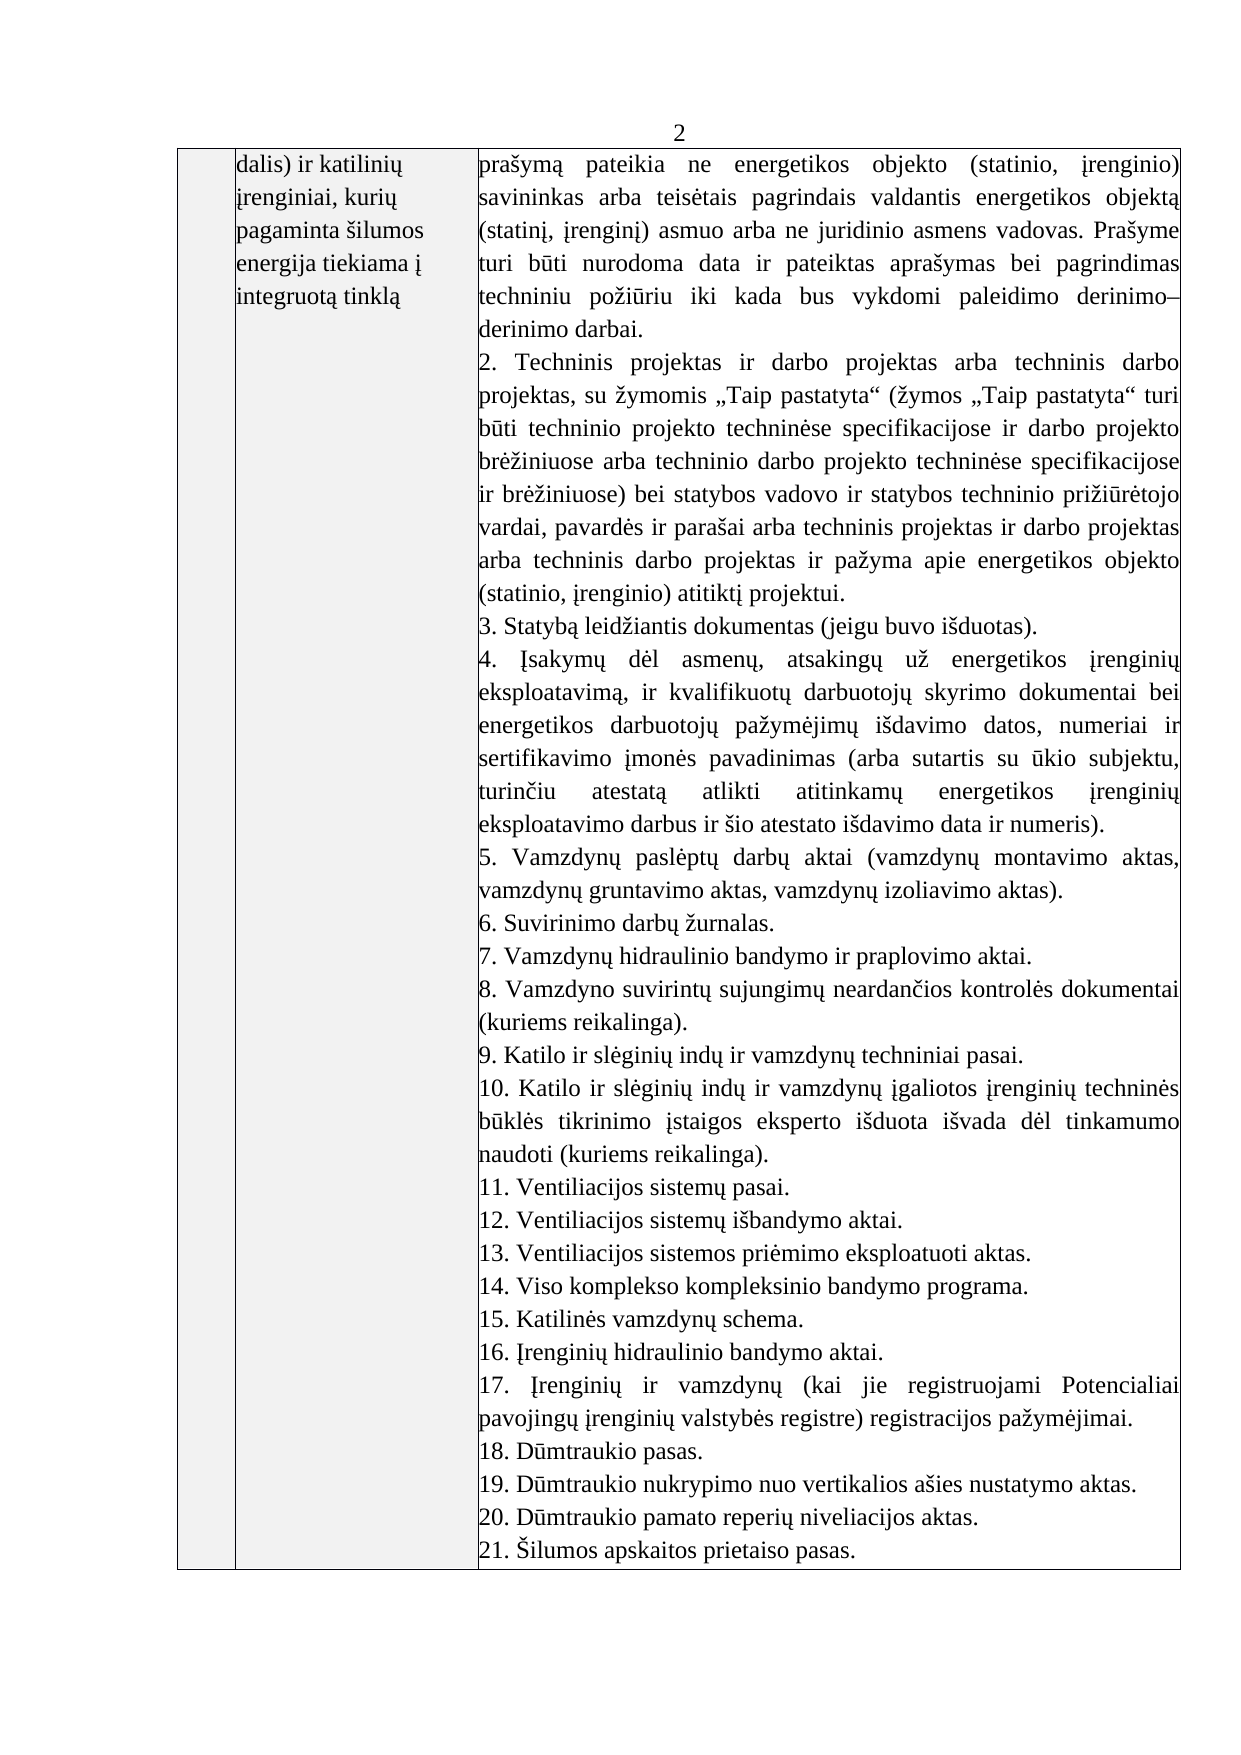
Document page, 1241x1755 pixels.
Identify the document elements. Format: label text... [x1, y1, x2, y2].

table_cell dalis) ir katilinių įrenginiai, kurių pagaminta šilumos energija tiekiama į integruotą tinklą [236, 149, 478, 1568]
table_cell [178, 149, 235, 1568]
table_cell prašymą pateikia ne energetikos objekto (statinio, įrenginio) savininkas arba teisėtais pagrindais valdantis energetikos objektą (statinį, įrenginį) asmuo arba ne juridinio asmens vadovas. Prašyme turi būti nurodoma data ir pateiktas aprašymas bei pagrindimas techniniu požiūriu iki kada bus vykdomi paleidimo derinimo–derinimo darbai. 2. Techninis projektas ir darbo projektas arba techninis darbo projektas, su žymomis „Taip pastatyta“ (žymos „Taip pastatyta“ turi būti techninio projekto techninėse specifikacijose ir darbo projekto brėžiniuose arba techninio darbo projekto techninėse specifikacijose ir brėžiniuose) bei statybos vadovo ir statybos techninio prižiūrėtojo vardai, pavardės ir parašai arba techninis projektas ir darbo projektas arba techninis darbo projektas ir pažyma apie energetikos objekto (statinio, įrenginio) atitiktį projektui. 3. Statybą leidžiantis dokumentas (jeigu buvo išduotas). 4. Įsakymų dėl asmenų, atsakingų už energetikos įrenginių eksploatavimą, ir kvalifikuotų darbuotojų skyrimo dokumentai bei energetikos darbuotojų pažymėjimų išdavimo datos, numeriai ir sertifikavimo įmonės pavadinimas (arba sutartis su ūkio subjektu, turinčiu atestatą atlikti atitinkamų energetikos įrenginių eksploatavimo darbus ir šio atestato išdavimo data ir numeris). 5. Vamzdynų paslėptų darbų aktai (vamzdynų montavimo aktas, vamzdynų gruntavimo aktas, vamzdynų izoliavimo aktas). 6. Suvirinimo darbų žurnalas. 7. Vamzdynų hidraulinio bandymo ir praplovimo aktai. 8. Vamzdyno suvirintų sujungimų neardančios kontrolės dokumentai (kuriems reikalinga). 9. Katilo ir slėginių indų ir vamzdynų techniniai pasai. 10. Katilo ir slėginių indų ir vamzdynų įgaliotos įrenginių techninės būklės tikrinimo įstaigos eksperto išduota išvada dėl tinkamumo naudoti (kuriems reikalinga). 11. Ventiliacijos sistemų pasai. 12. Ventiliacijos sistemų išbandymo aktai. 13. Ventiliacijos sistemos priėmimo eksploatuoti aktas. 14. Viso komplekso kompleksinio bandymo programa. 15. Katilinės vamzdynų schema. 16. Įrenginių hidraulinio bandymo aktai. 17. Įrenginių ir vamzdynų (kai jie registruojami Potencialiai pavojingų įrenginių valstybės registre) registracijos pažymėjimai. 18. Dūmtraukio pasas. 19. Dūmtraukio nukrypimo nuo vertikalios ašies nustatymo aktas. 20. Dūmtraukio pamato reperių niveliacijos aktas. 21. Šilumos apskaitos prietaiso pasas. [479, 149, 1180, 1568]
